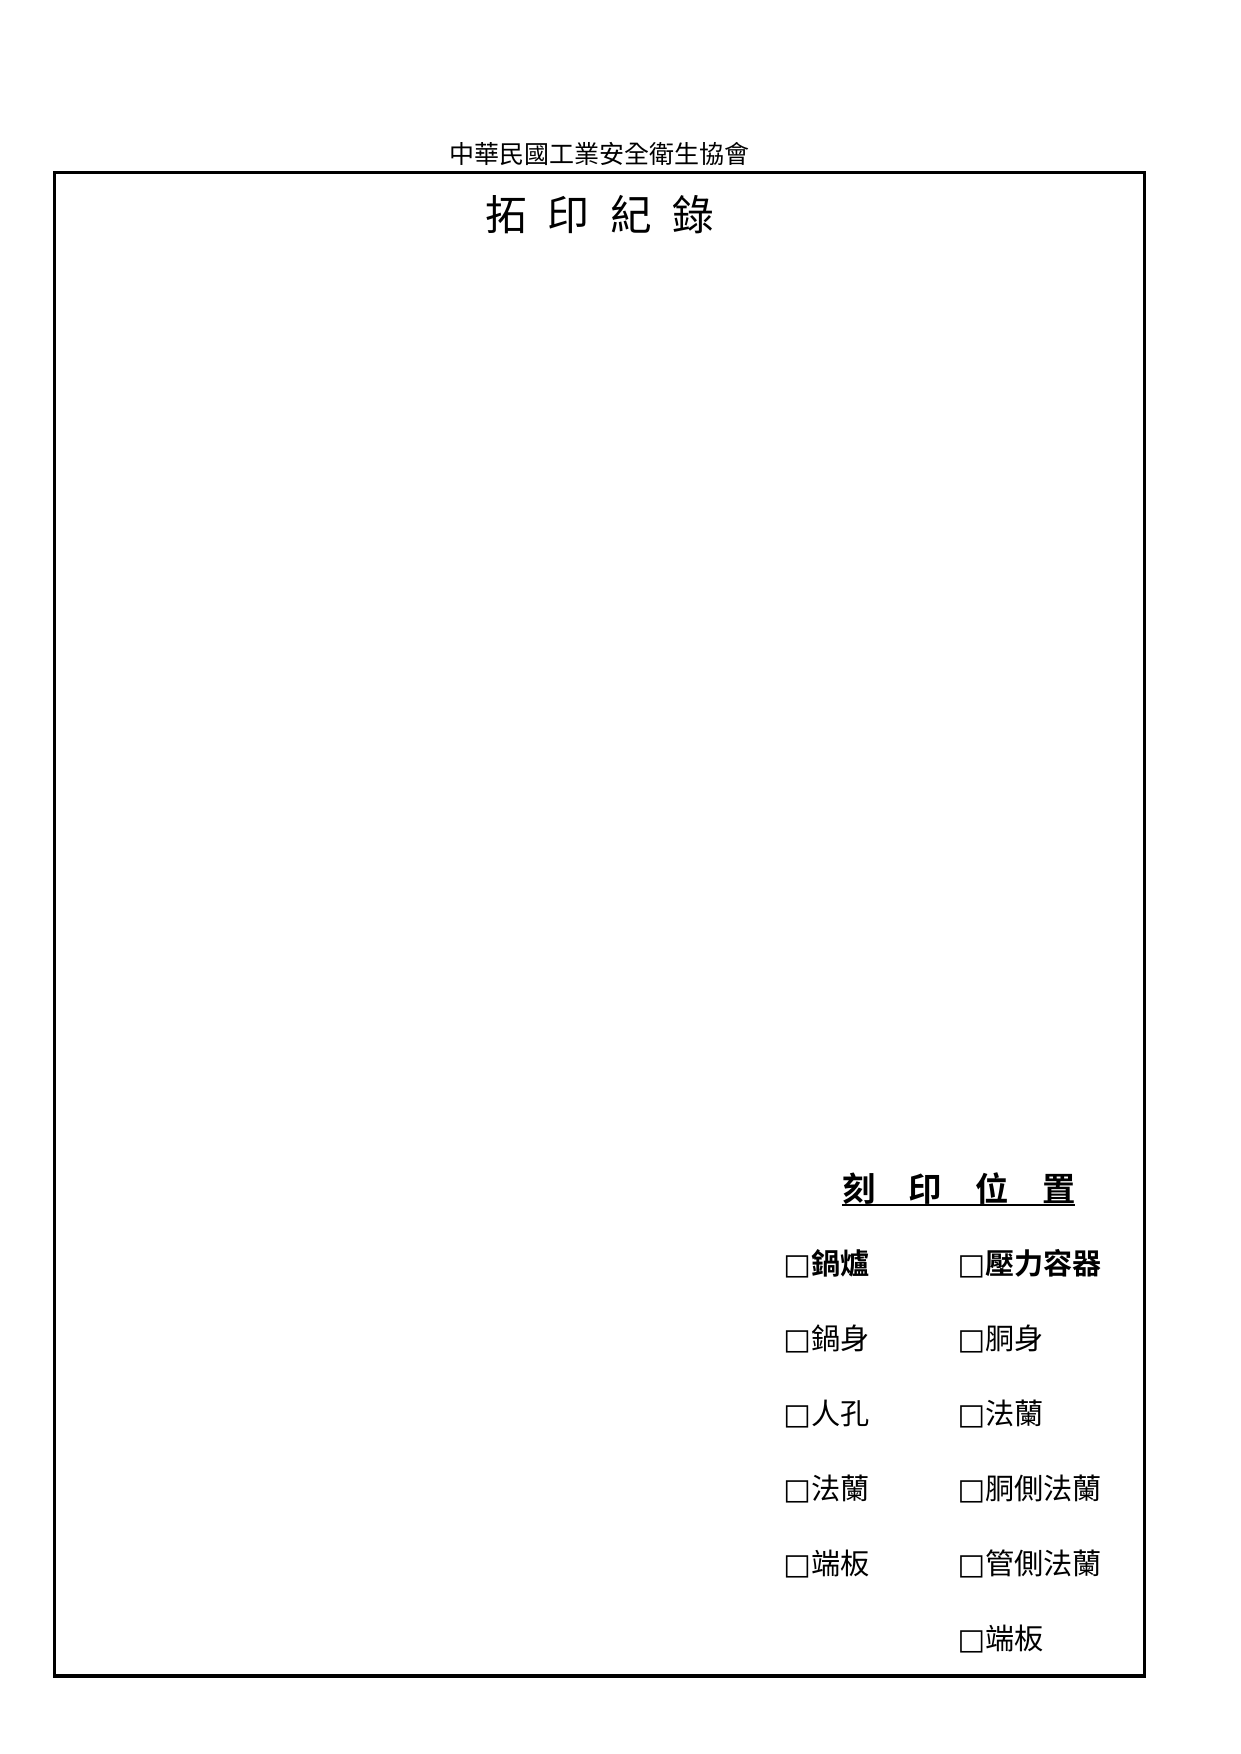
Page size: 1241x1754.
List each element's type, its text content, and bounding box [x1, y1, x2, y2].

table_cell □人孔 [780, 1374, 954, 1449]
table_cell □法蘭 [954, 1374, 1137, 1449]
table_header 刻 印 位 置 [780, 1149, 1137, 1224]
text 中華民國工業安全衛生協會 [59, 134, 1140, 171]
table_cell □端板 [780, 1524, 954, 1599]
table_cell □胴側法蘭 [954, 1449, 1137, 1524]
table_cell □法蘭 [780, 1449, 954, 1524]
table_cell □胴身 [954, 1299, 1137, 1374]
table_cell □鍋爐 [780, 1224, 954, 1299]
table_cell □壓力容器 [954, 1224, 1137, 1299]
table_cell □端板 [954, 1599, 1137, 1674]
table_cell □管側法蘭 [954, 1524, 1137, 1599]
table_cell [780, 1599, 954, 1674]
table_cell □鍋身 [780, 1299, 954, 1374]
table_header 拓印紀錄 [56, 174, 1143, 1674]
